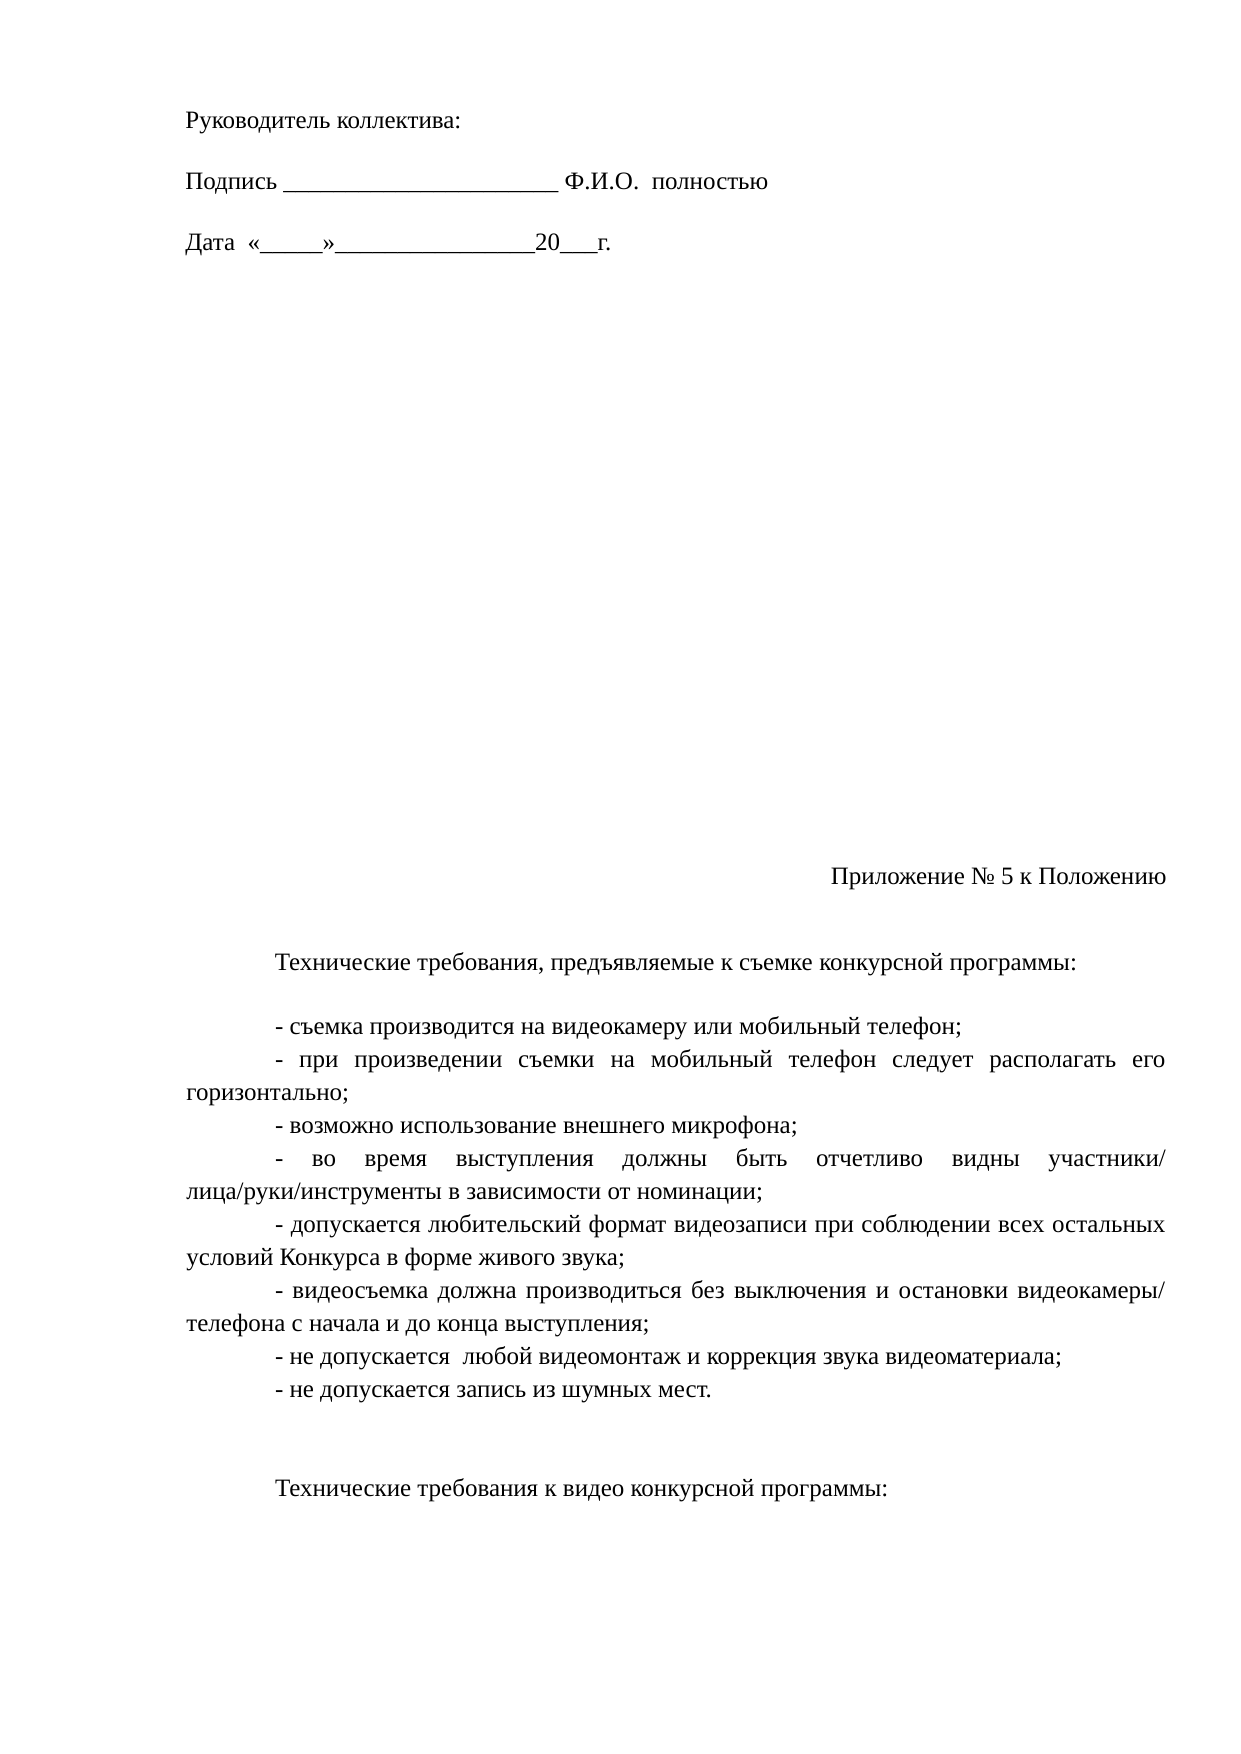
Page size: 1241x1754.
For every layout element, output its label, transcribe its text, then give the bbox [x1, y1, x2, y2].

text Технические требования, предъявляемые к съемке конкурсной программы: [185, 947, 1166, 976]
text - не допускается запись из шумных мест. [186, 1374, 1166, 1403]
text Технические требования к видео конкурсной программы: [186, 1473, 1166, 1502]
text Приложение № 5 к Положению [185, 861, 1166, 890]
text - видеосъемка должна производиться без выключения и остановки видеокамеры/ телефона с начала и до конца выступления; [186, 1275, 1166, 1337]
text - съемка производится на видеокамеру или мобильный телефон; [186, 1011, 1166, 1040]
text - не допускается любой видеомонтаж и коррекция звука видеоматериала; [186, 1341, 1166, 1370]
text - во время выступления должны быть отчетливо видны участники/ лица/руки/инструменты в зависимости от номинации; [186, 1143, 1166, 1205]
text - при произведении съемки на мобильный телефон следует располагать его горизонтально; [186, 1044, 1166, 1106]
text Дата «_____»________________20___г. [185, 227, 1166, 256]
text - допускается любительский формат видеозаписи при соблюдении всех остальных условий Конкурса в форме живого звука; [186, 1209, 1166, 1271]
text - возможно использование внешнего микрофона; [186, 1110, 1166, 1139]
text Руководитель коллектива: [185, 105, 1166, 134]
text Подпись ______________________ Ф.И.О. полностью [185, 166, 1166, 195]
